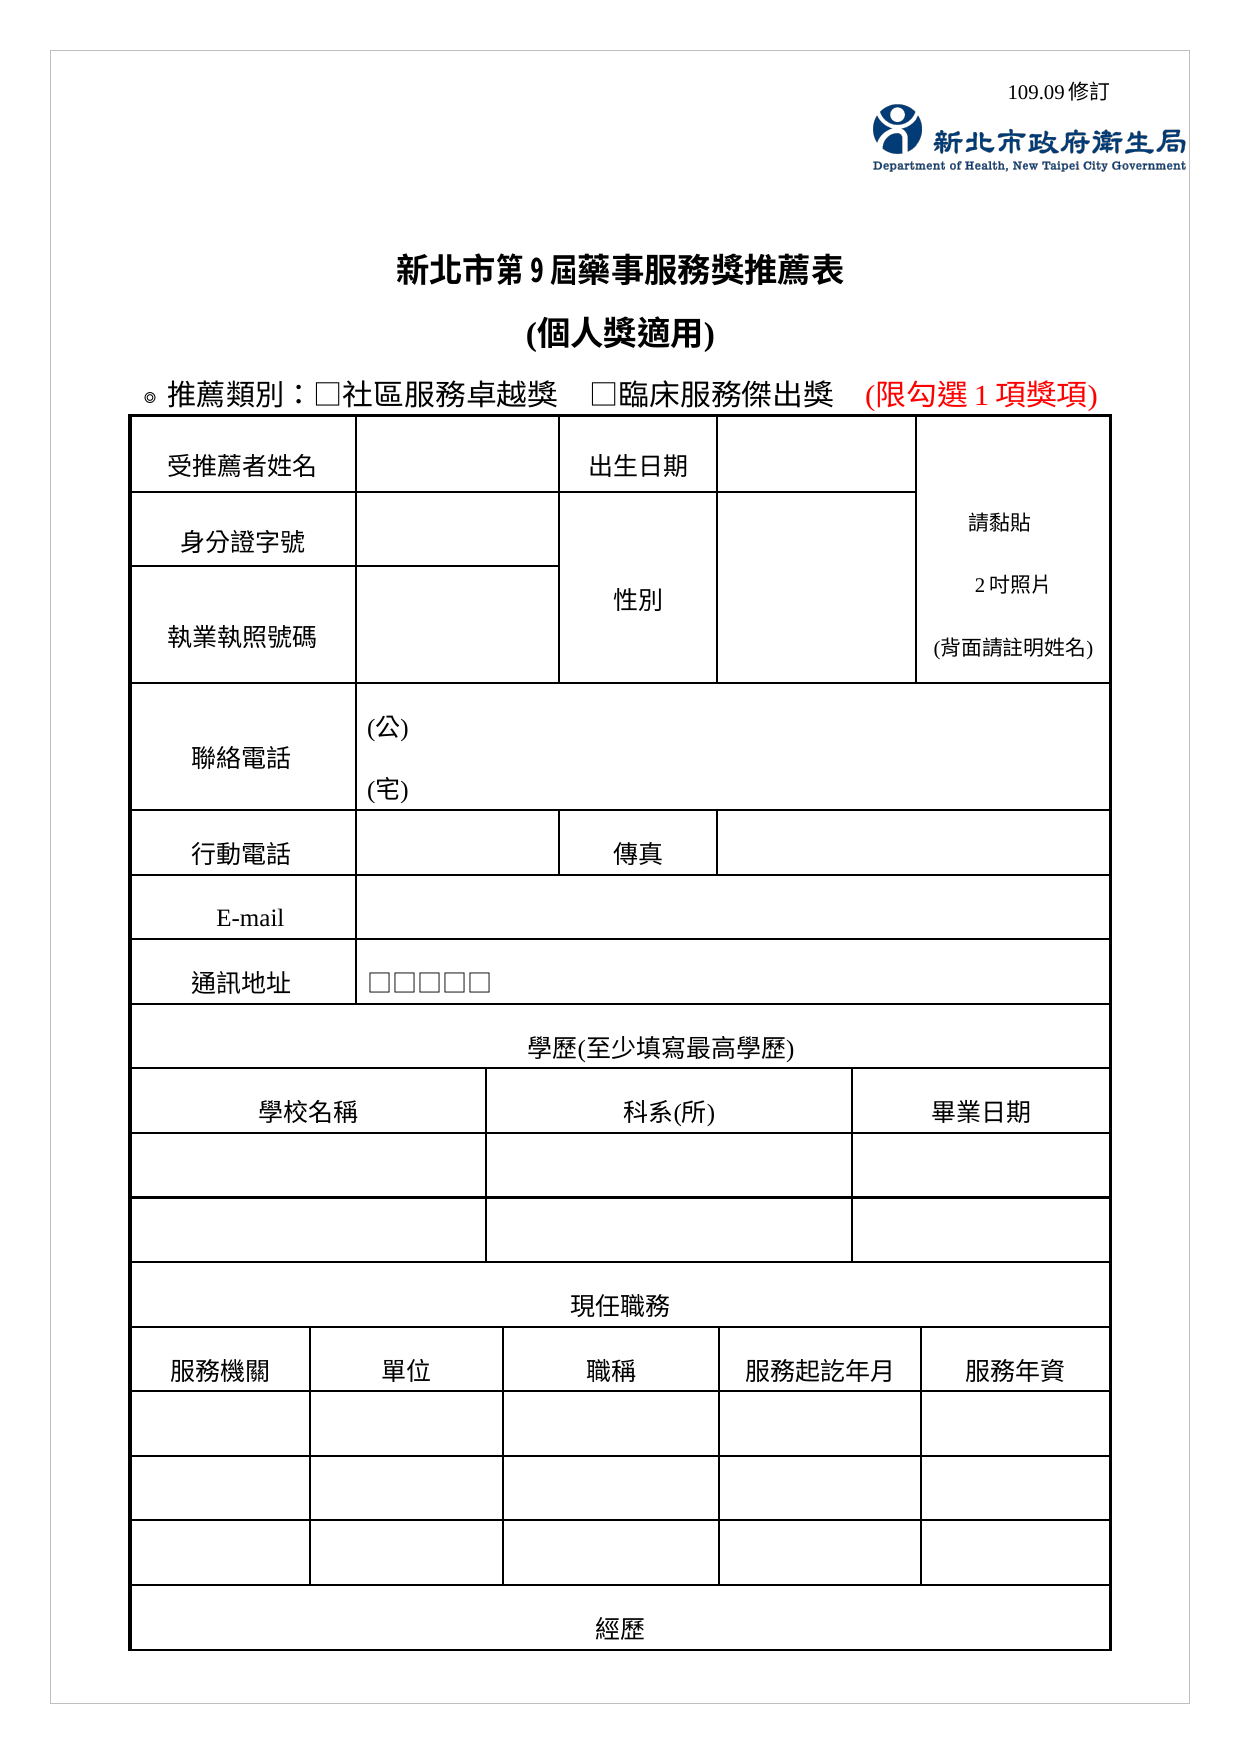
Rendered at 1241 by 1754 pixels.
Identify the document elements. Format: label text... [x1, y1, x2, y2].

table_cell 服務機關 [132, 1328, 309, 1390]
text 新北市第9屆藥事服務獎推薦表 [130, 226, 1110, 289]
table_cell [922, 1521, 1109, 1584]
table_cell [357, 876, 1109, 938]
table_cell 經歷 [132, 1586, 1109, 1648]
table_cell 傳真 [560, 811, 716, 873]
table_cell 性別 [560, 493, 716, 682]
table_cell [311, 1457, 502, 1519]
table_cell 單位 [311, 1328, 502, 1390]
table_cell E-mail [132, 876, 355, 938]
table_header [718, 417, 915, 491]
table_header 請黏貼 2吋照片 (背面請註明姓名) [917, 417, 1109, 682]
table_cell [311, 1521, 502, 1584]
table_cell 職稱 [504, 1328, 718, 1390]
table_cell 科系(所) [487, 1069, 851, 1132]
table_cell [720, 1521, 920, 1584]
table_cell 行動電話 [132, 811, 355, 873]
table_header 受推薦者姓名 [132, 417, 355, 491]
table_cell □□□□□ [357, 940, 1109, 1003]
table_cell [853, 1199, 1109, 1261]
table_cell [132, 1392, 309, 1455]
table_cell 服務年資 [922, 1328, 1109, 1390]
table_cell 學校名稱 [132, 1069, 485, 1132]
table_cell [132, 1457, 309, 1519]
table_cell 執業執照號碼 [132, 567, 355, 682]
table_cell 聯絡電話 [132, 684, 355, 809]
table_cell [922, 1392, 1109, 1455]
table_cell [853, 1134, 1109, 1196]
table_cell [487, 1199, 851, 1261]
table_cell [720, 1457, 920, 1519]
table_cell [132, 1199, 485, 1261]
table_cell 服務起訖年月 [720, 1328, 920, 1390]
table_cell [504, 1392, 718, 1455]
table_cell [311, 1392, 502, 1455]
text (個人獎適用) [130, 289, 1110, 351]
table_cell [132, 1134, 485, 1196]
table_cell 學歷(至少填寫最高學歷) [132, 1005, 1109, 1067]
table_cell [357, 493, 558, 565]
table_cell [357, 811, 558, 873]
table_cell [504, 1457, 718, 1519]
table_cell (公) (宅) [357, 684, 1109, 809]
table_cell [132, 1521, 309, 1584]
table_header [357, 417, 558, 491]
table_cell 通訊地址 [132, 940, 355, 1003]
list 推薦類別：□社區服務卓越獎 □臨床服務傑出獎 (限勾選1項獎項) [130, 351, 1110, 414]
table_cell [487, 1134, 851, 1196]
table_cell [720, 1392, 920, 1455]
table_cell [504, 1521, 718, 1584]
table_cell 畢業日期 [853, 1069, 1109, 1132]
table_cell 身分證字號 [132, 493, 355, 565]
table_cell [357, 567, 558, 682]
table_header 出生日期 [560, 417, 716, 491]
table_cell [718, 493, 915, 682]
table_cell [922, 1457, 1109, 1519]
table_cell 現任職務 [132, 1263, 1109, 1326]
table_cell [718, 811, 1109, 873]
